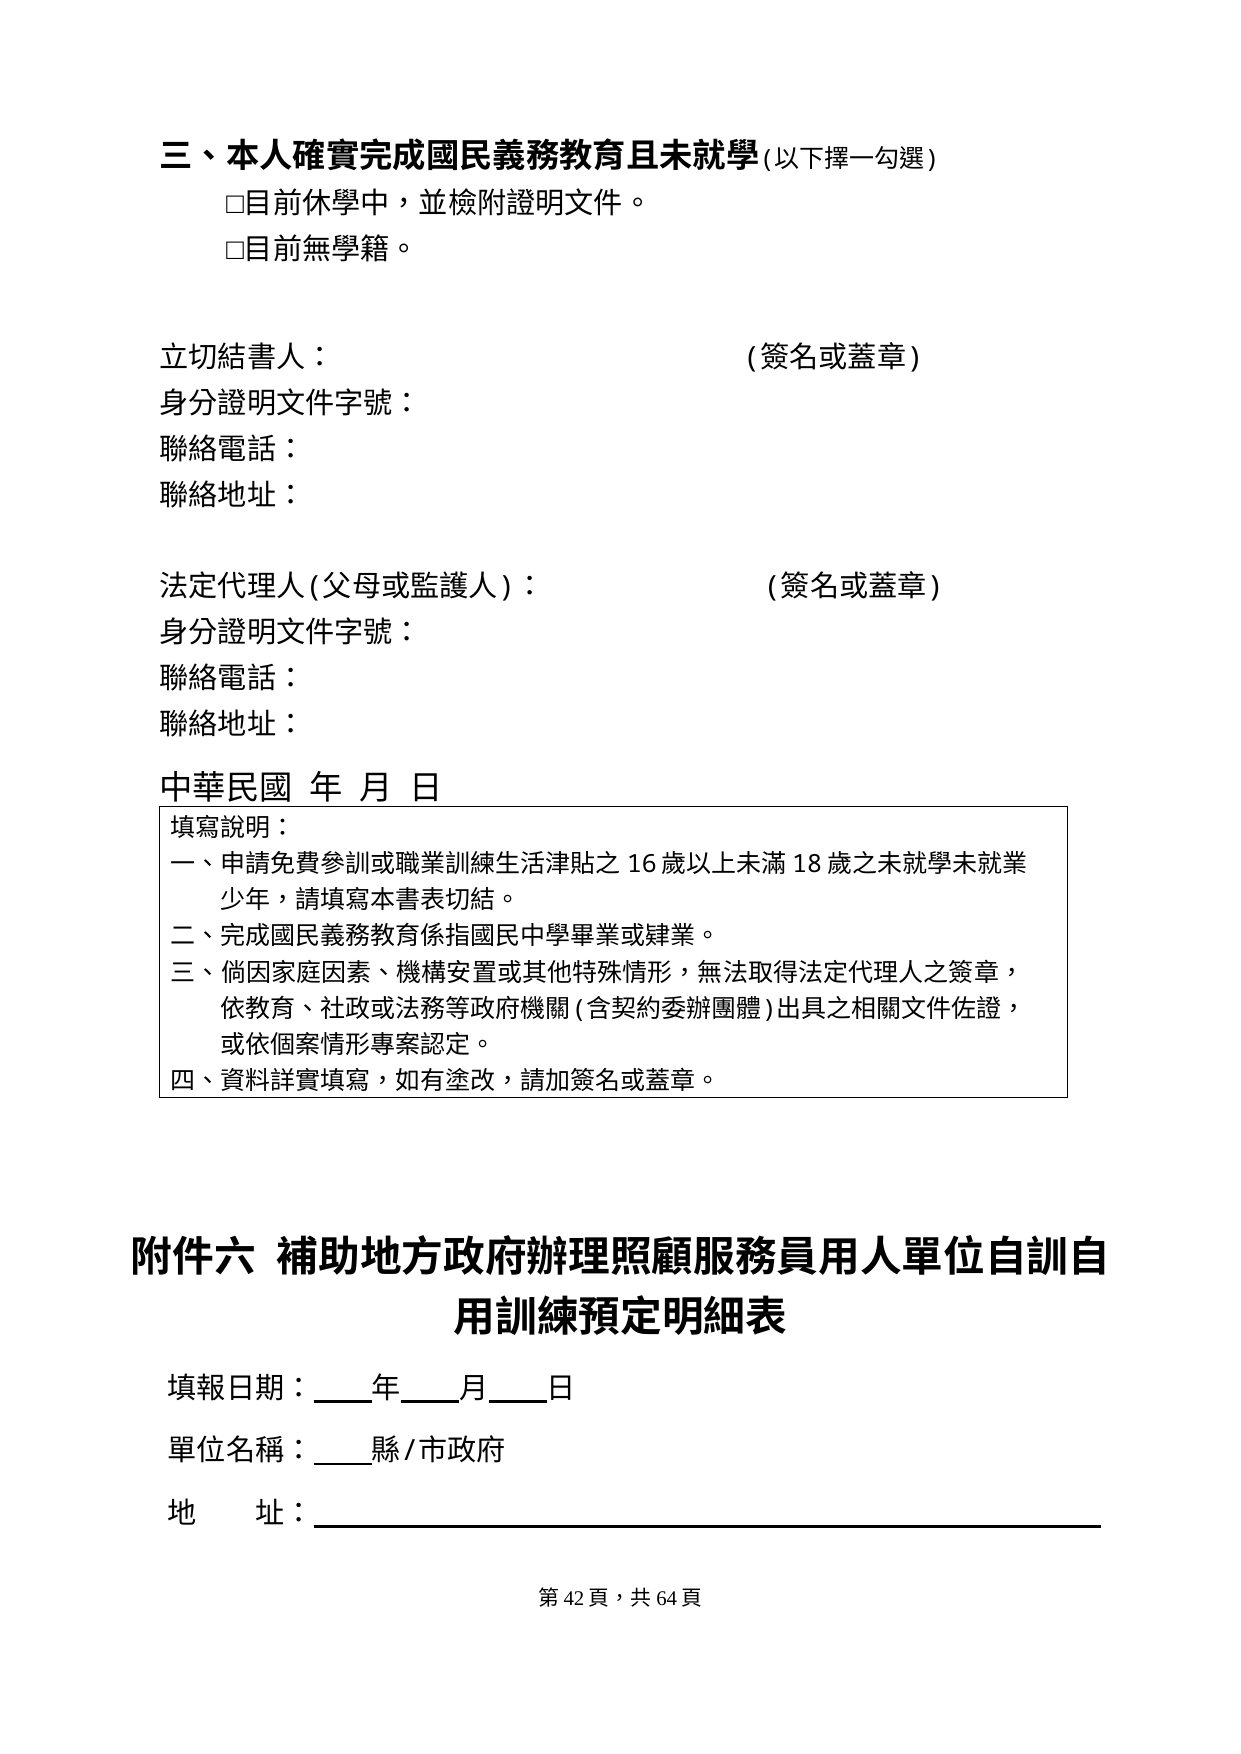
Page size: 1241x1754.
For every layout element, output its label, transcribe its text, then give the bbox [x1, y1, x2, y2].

text 立切結書人： (簽名或蓋章) [159, 331, 1081, 377]
text 中華民國 年 月 日 [159, 743, 1081, 806]
text 地 址： [167, 1469, 1110, 1531]
text 附件六 補助地方政府辦理照顧服務員用人單位自訓自用訓練預定明細表 [130, 1223, 1110, 1344]
text 身分證明文件字號： [159, 377, 1081, 423]
text 填報日期： 年 月 日 [167, 1344, 1110, 1406]
text 三、本人確實完成國民義務教育且未就學(以下擇一勾選) □目前休學中，並檢附證明文件。 □目前無學籍。 [159, 131, 1081, 268]
text 法定代理人(父母或監護人)： (簽名或蓋章) [159, 560, 1081, 606]
text 聯絡地址： [159, 468, 1081, 514]
text 聯絡地址： [159, 698, 1081, 743]
text 聯絡電話： [159, 423, 1081, 468]
text 身分證明文件字號： [159, 606, 1081, 652]
text 單位名稱： 縣/市政府 [167, 1406, 1110, 1469]
table_header 填寫說明： 一、申請免費參訓或職業訓練生活津貼之16歲以上未滿18歲之未就學未就業少年，請填寫本書表切結。 二、完成國民義務教育係指國民中學畢業或肄業。 三、倘因家庭因素、機構安置或其他特殊情形，無法取得法定代理人之簽章，依教育、社政或法務等政府機關(含契約委辦團體)出具之相關文件佐證，或依個案情形專案認定。 四、資料詳實填寫，如有塗改，請加簽名或蓋章。 [160, 807, 1067, 1097]
text 聯絡電話： [159, 652, 1081, 698]
